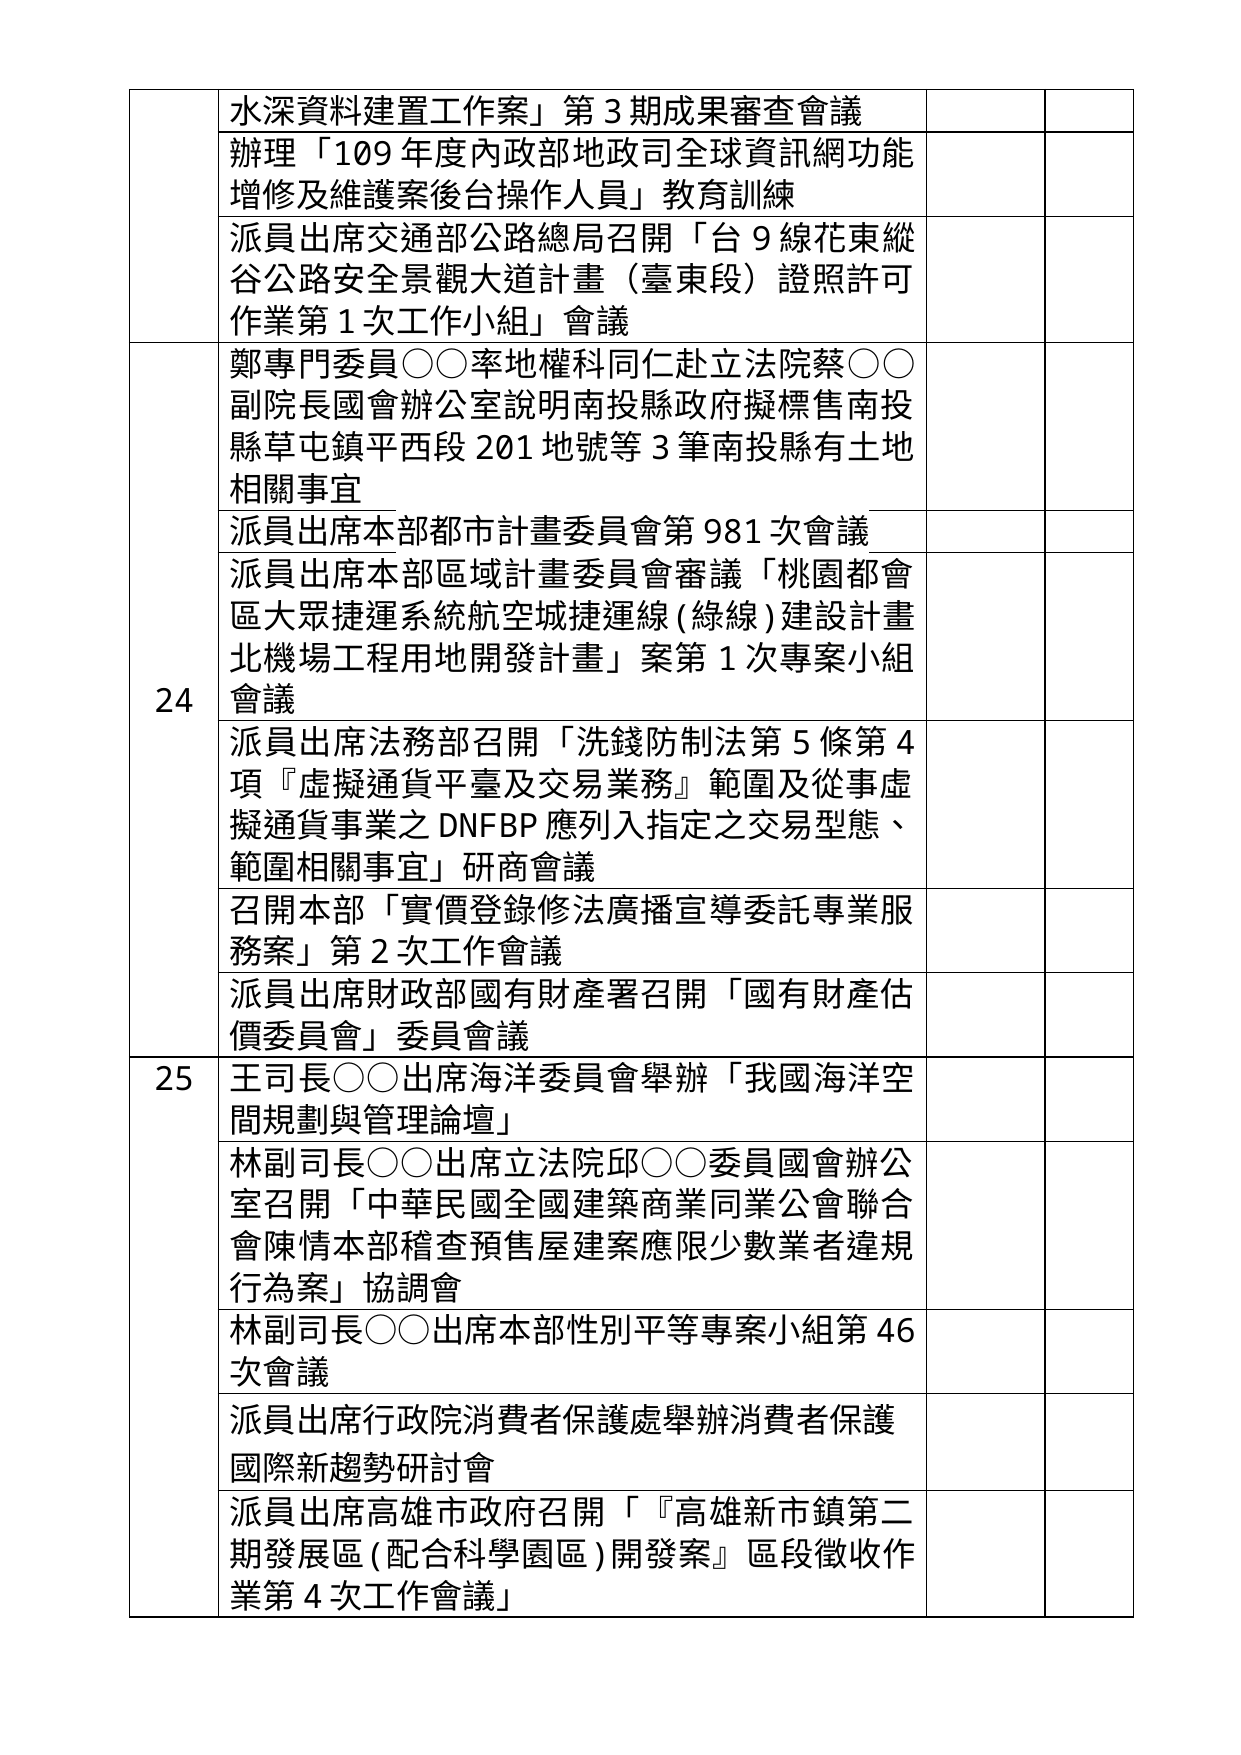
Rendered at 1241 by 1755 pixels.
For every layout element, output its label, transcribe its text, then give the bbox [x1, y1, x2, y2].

table_cell 派員出席本部都市計畫委員會第981次會議 [219, 511, 926, 552]
table_cell [927, 1310, 1044, 1393]
table_cell 派員出席財政部國有財產署召開「國有財產估價委員會」委員會議 [219, 973, 926, 1056]
table_cell 派員出席交通部公路總局召開「台9線花東縱谷公路安全景觀大道計畫（臺東段）證照許可作業第1次工作小組」會議 [219, 217, 926, 342]
table_cell [1046, 1394, 1133, 1490]
table_cell 24 [130, 343, 218, 1056]
table_cell [130, 90, 218, 342]
table_cell [1046, 553, 1133, 720]
table_cell [927, 721, 1044, 888]
table_cell [1046, 343, 1133, 509]
table_cell 派員出席行政院消費者保護處舉辦消費者保護國際新趨勢研討會 [219, 1394, 926, 1490]
table_cell [1046, 1058, 1133, 1141]
table_cell [927, 1491, 1044, 1616]
table_cell 林副司長○○出席立法院邱○○委員國會辦公室召開「中華民國全國建築商業同業公會聯合會陳情本部稽查預售屋建案應限少數業者違規行為案」協調會 [219, 1142, 926, 1308]
table_cell [927, 343, 1044, 509]
table_cell [927, 973, 1044, 1056]
table_cell 派員出席本部區域計畫委員會審議「桃園都會區大眾捷運系統航空城捷運線(綠線)建設計畫北機場工程用地開發計畫」案第1次專案小組會議 [219, 553, 926, 720]
table_cell [1046, 90, 1133, 131]
table_cell 水深資料建置工作案」第3期成果審查會議 [219, 90, 926, 131]
table_cell [1046, 133, 1133, 216]
table_cell [927, 133, 1044, 216]
table_cell [1046, 1142, 1133, 1308]
table_cell 鄭專門委員○○率地權科同仁赴立法院蔡○○副院長國會辦公室說明南投縣政府擬標售南投縣草屯鎮平西段201地號等3筆南投縣有土地相關事宜 [219, 343, 926, 509]
table_cell 辦理「109年度內政部地政司全球資訊網功能增修及維護案後台操作人員」教育訓練 [219, 133, 926, 216]
table_cell [1046, 889, 1133, 972]
table_cell [927, 553, 1044, 720]
table_cell [927, 889, 1044, 972]
table_cell [1046, 511, 1133, 552]
table_cell 派員出席高雄市政府召開「『高雄新市鎮第二期發展區(配合科學園區)開發案』區段徵收作業第4次工作會議」 [219, 1491, 926, 1616]
table_cell [927, 1394, 1044, 1490]
table_cell [1046, 721, 1133, 888]
table_cell [927, 217, 1044, 342]
table_cell 王司長○○出席海洋委員會舉辦「我國海洋空間規劃與管理論壇」 [219, 1058, 926, 1141]
table_cell 派員出席法務部召開「洗錢防制法第5條第4項『虛擬通貨平臺及交易業務』範圍及從事虛擬通貨事業之DNFBP應列入指定之交易型態、範圍相關事宜」研商會議 [219, 721, 926, 888]
table_cell [927, 511, 1044, 552]
table_cell [927, 1142, 1044, 1308]
table_cell [927, 1058, 1044, 1141]
table_cell 林副司長○○出席本部性別平等專案小組第46次會議 [219, 1310, 926, 1393]
table_cell 25 [130, 1058, 218, 1616]
table_cell [1046, 217, 1133, 342]
table_cell [927, 90, 1044, 131]
table_cell [1046, 1491, 1133, 1616]
table_cell 召開本部「實價登錄修法廣播宣導委託專業服務案」第2次工作會議 [219, 889, 926, 972]
table_cell [1046, 1310, 1133, 1393]
table_cell [1046, 973, 1133, 1056]
